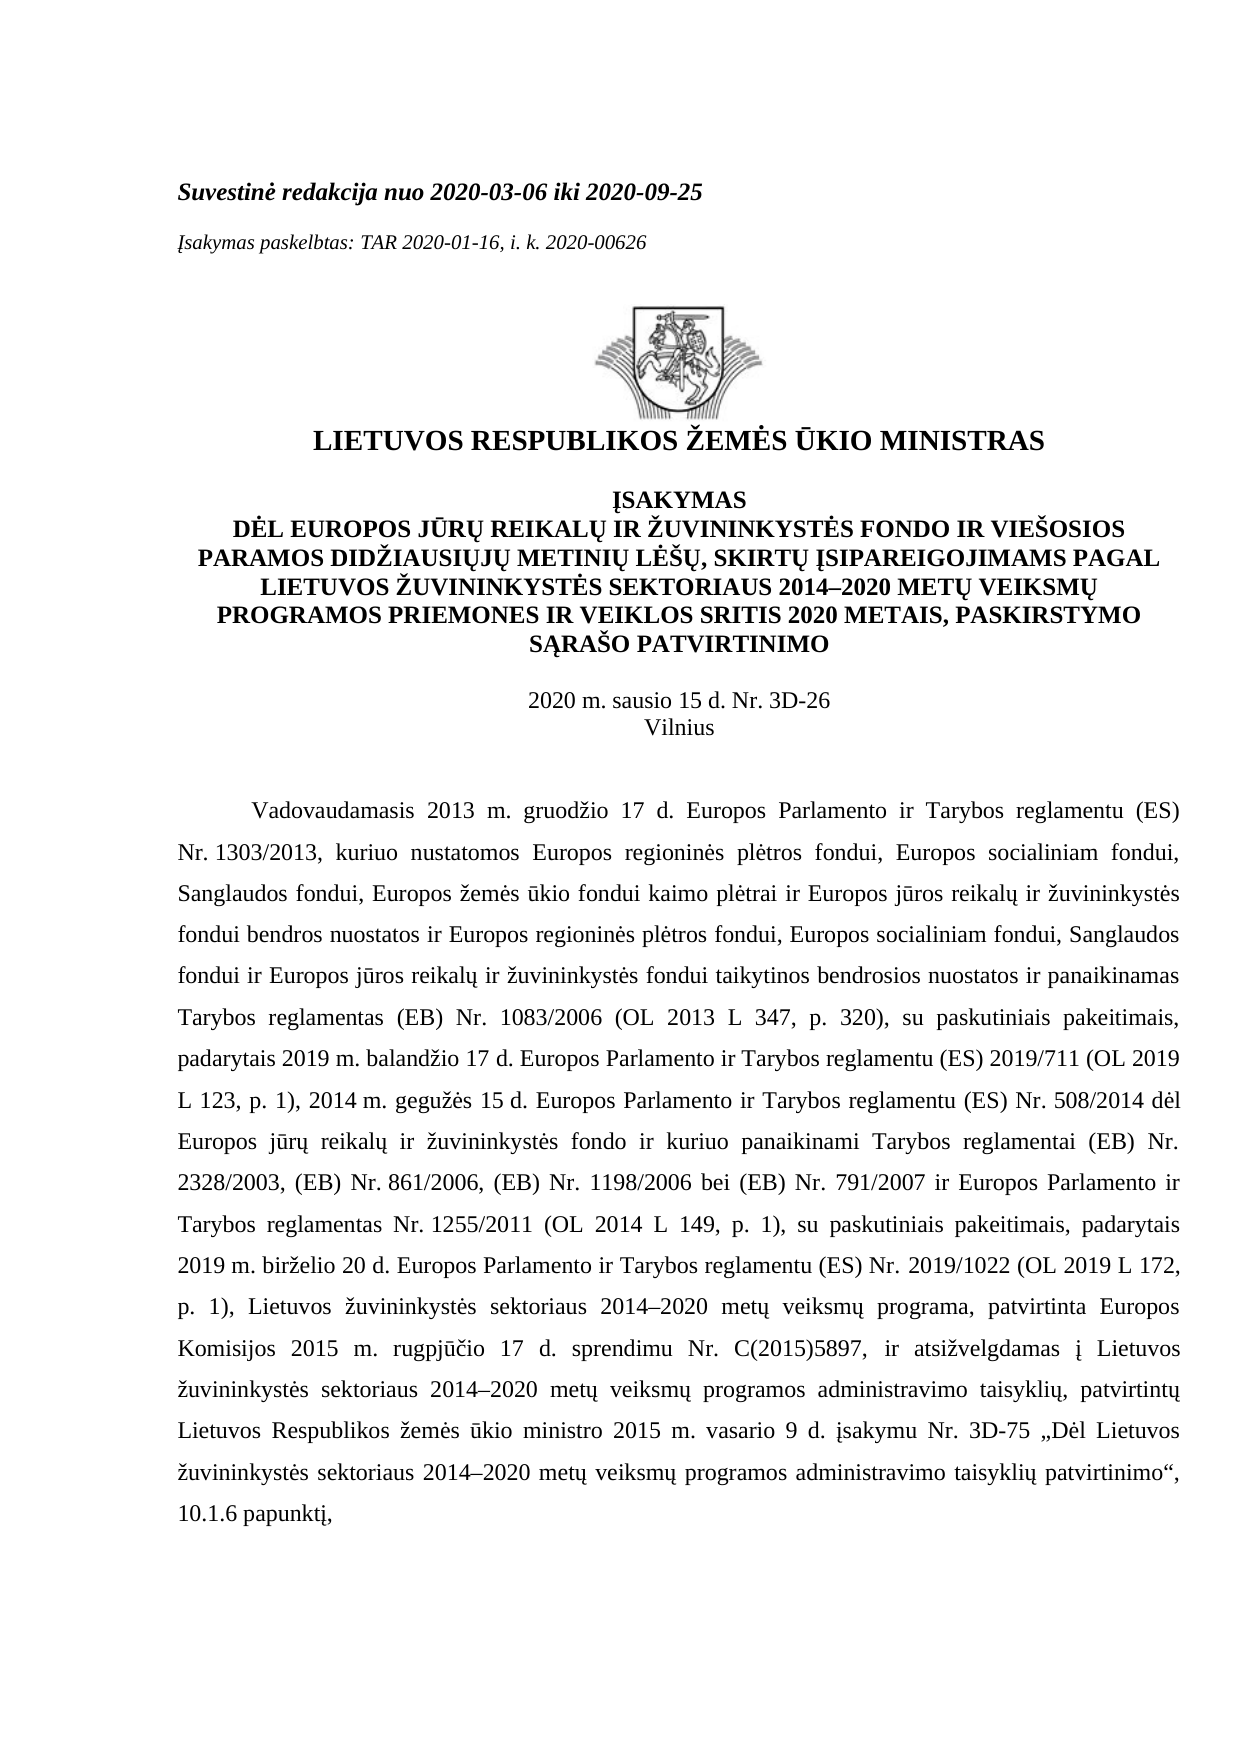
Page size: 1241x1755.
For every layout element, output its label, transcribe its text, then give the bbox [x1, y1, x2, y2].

text Suvestinė redakcija nuo 2020-03-06 iki 2020-09-25 [177, 177, 1181, 206]
text ĮSAKYMAS [177, 486, 1181, 514]
text Vadovaudamasis 2013 m. gruodžio 17 d. Europos Parlamento ir Tarybos reglamentu (ES) Nr. 1303/2013, kuriuo nustatomos Europos regioninės plėtros fondui, Europos socialiniam fondui, Sanglaudos fondui, Europos žemės ūkio fondui kaimo plėtrai ir Europos jūros reikalų ir žuvininkystės fondui bendros nuostatos ir Europos regioninės plėtros fondui, Europos socialiniam fondui, Sanglaudos fondui ir Europos jūros reikalų ir žuvininkystės fondui taikytinos bendrosios nuostatos ir panaikinamas Tarybos reglamentas (EB) Nr. 1083/2006 (OL 2013 L 347, p. 320), su paskutiniais pakeitimais, padarytais 2019 m. balandžio 17 d. Europos Parlamento ir Tarybos reglamentu (ES) 2019/711 (OL 2019 L 123, p. 1), 2014 m. gegužės 15 d. Europos Parlamento ir Tarybos reglamentu (ES) Nr. 508/2014 dėl Europos jūrų reikalų ir žuvininkystės fondo ir kuriuo panaikinami Tarybos reglamentai (EB) Nr. 2328/2003, (EB) Nr. 861/2006, (EB) Nr. 1198/2006 bei (EB) Nr. 791/2007 ir Europos Parlamento ir Tarybos reglamentas Nr. 1255/2011 (OL 2014 L 149, p. 1), su paskutiniais pakeitimais, padarytais 2019 m. birželio 20 d. Europos Parlamento ir Tarybos reglamentu (ES) Nr. 2019/1022 (OL 2019 L 172, p. 1), Lietuvos žuvininkystės sektoriaus 2014–2020 metų veiksmų programa, patvirtinta Europos Komisijos 2015 m. rugpjūčio 17 d. sprendimu Nr. C(2015)5897, ir atsižvelgdamas į Lietuvos žuvininkystės sektoriaus 2014–2020 metų veiksmų programos administravimo taisyklių, patvirtintų Lietuvos Respublikos žemės ūkio ministro 2015 m. vasario 9 d. įsakymu Nr. 3D-75 „Dėl Lietuvos žuvininkystės sektoriaus 2014–2020 metų veiksmų programos administravimo taisyklių patvirtinimo“, 10.1.6 papunktį, [177, 796, 1181, 1527]
text LIETUVOS RESPUBLIKOS ŽEMĖS ŪKIO MINISTRAS [177, 423, 1181, 457]
text Įsakymas paskelbtas: TAR 2020-01-16, i. k. 2020-00626 [177, 230, 1181, 254]
text 2020 m. sausio 15 d. Nr. 3D-26 [177, 686, 1181, 713]
text DĖL EUROPOS JŪRŲ REIKALŲ IR ŽUVININKYSTĖS FONDO IR VIEŠOSIOS PARAMOS DIDŽIAUSIŲJŲ METINIŲ LĖŠŲ, SKIRTŲ ĮSIPAREIGOJIMAMS PAGAL LIETUVOS ŽUVININKYSTĖS SEKTORIAUS 2014–2020 METŲ VEIKSMŲ PROGRAMOS PRIEMONES IR VEIKLOS SRITIS 2020 METAIS, PASKIRSTYMO SĄRAŠO PATVIRTINIMO [177, 514, 1181, 658]
text Vilnius [177, 713, 1181, 741]
